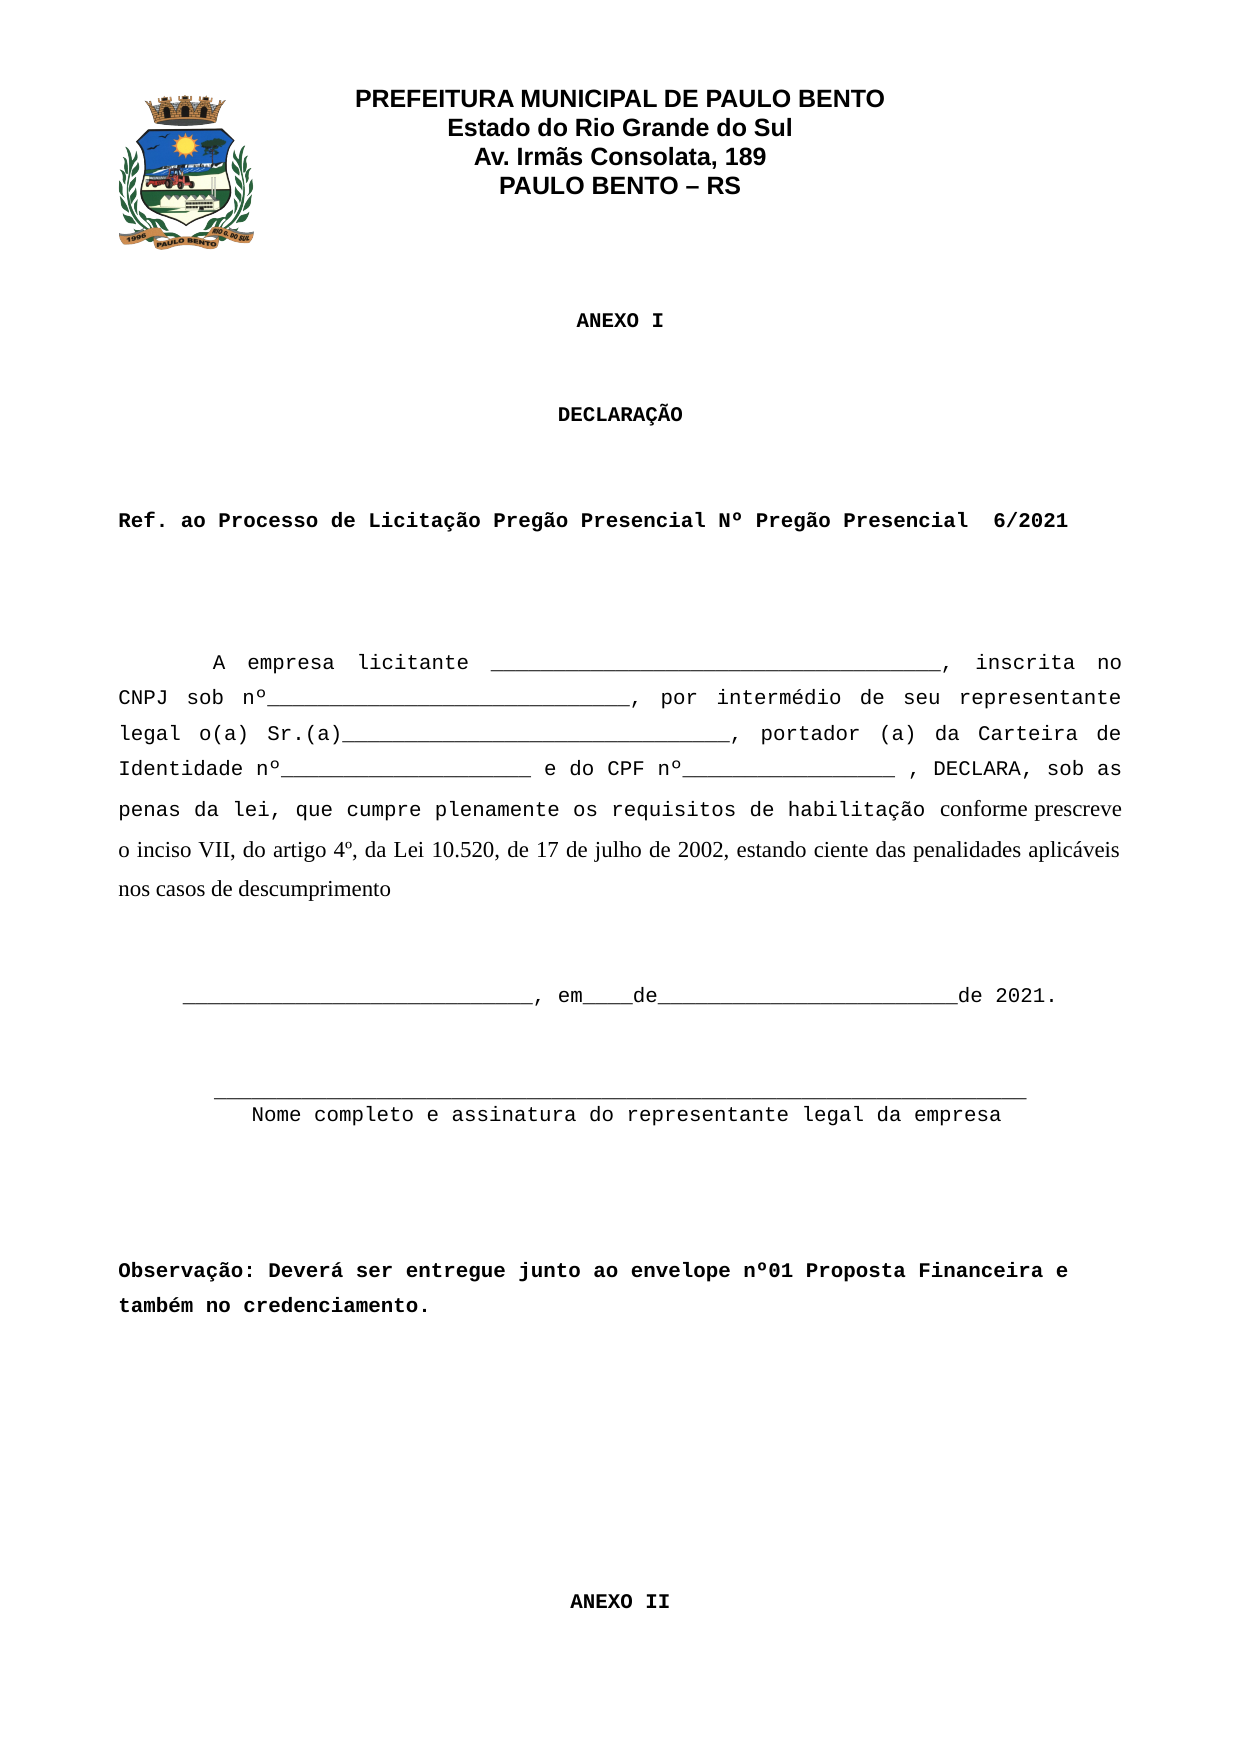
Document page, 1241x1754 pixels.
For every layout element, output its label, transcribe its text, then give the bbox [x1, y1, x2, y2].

text _________________________________________________________________ [118, 1080, 1122, 1104]
text Nome completo e assinatura do representante legal da empresa [118, 1104, 1122, 1127]
text ____________________________, em____de________________________de 2021. [118, 986, 1122, 1009]
text ANEXO I [118, 309, 1122, 333]
text ANEXO II [118, 1591, 1122, 1614]
text Observação: Deverá ser entregue junto ao envelope nº01 Proposta Financeira e também no credenciamento. [118, 1260, 1122, 1319]
text A empresa licitante ____________________________________, inscrita no CNPJ sob nº_____________________________, por intermédio de seu representante legal o(a) Sr.(a)_______________________________, portador (a) da Carteira de Identidade nº____________________ e do CPF nº_________________ , DECLARA, sob as penas da lei, que cumpre plenamente os requisitos de habilitação conforme prescreve o inciso VII, do artigo 4º, da Lei 10.520, de 17 de julho de 2002, estando ciente das penalidades aplicáveis nos casos de descumprimento [118, 652, 1122, 902]
text Ref. ao Processo de Licitação Pregão Presencial Nº Pregão Presencial 6/2021 [118, 510, 1122, 534]
text DECLARAÇÃO [118, 404, 1122, 428]
